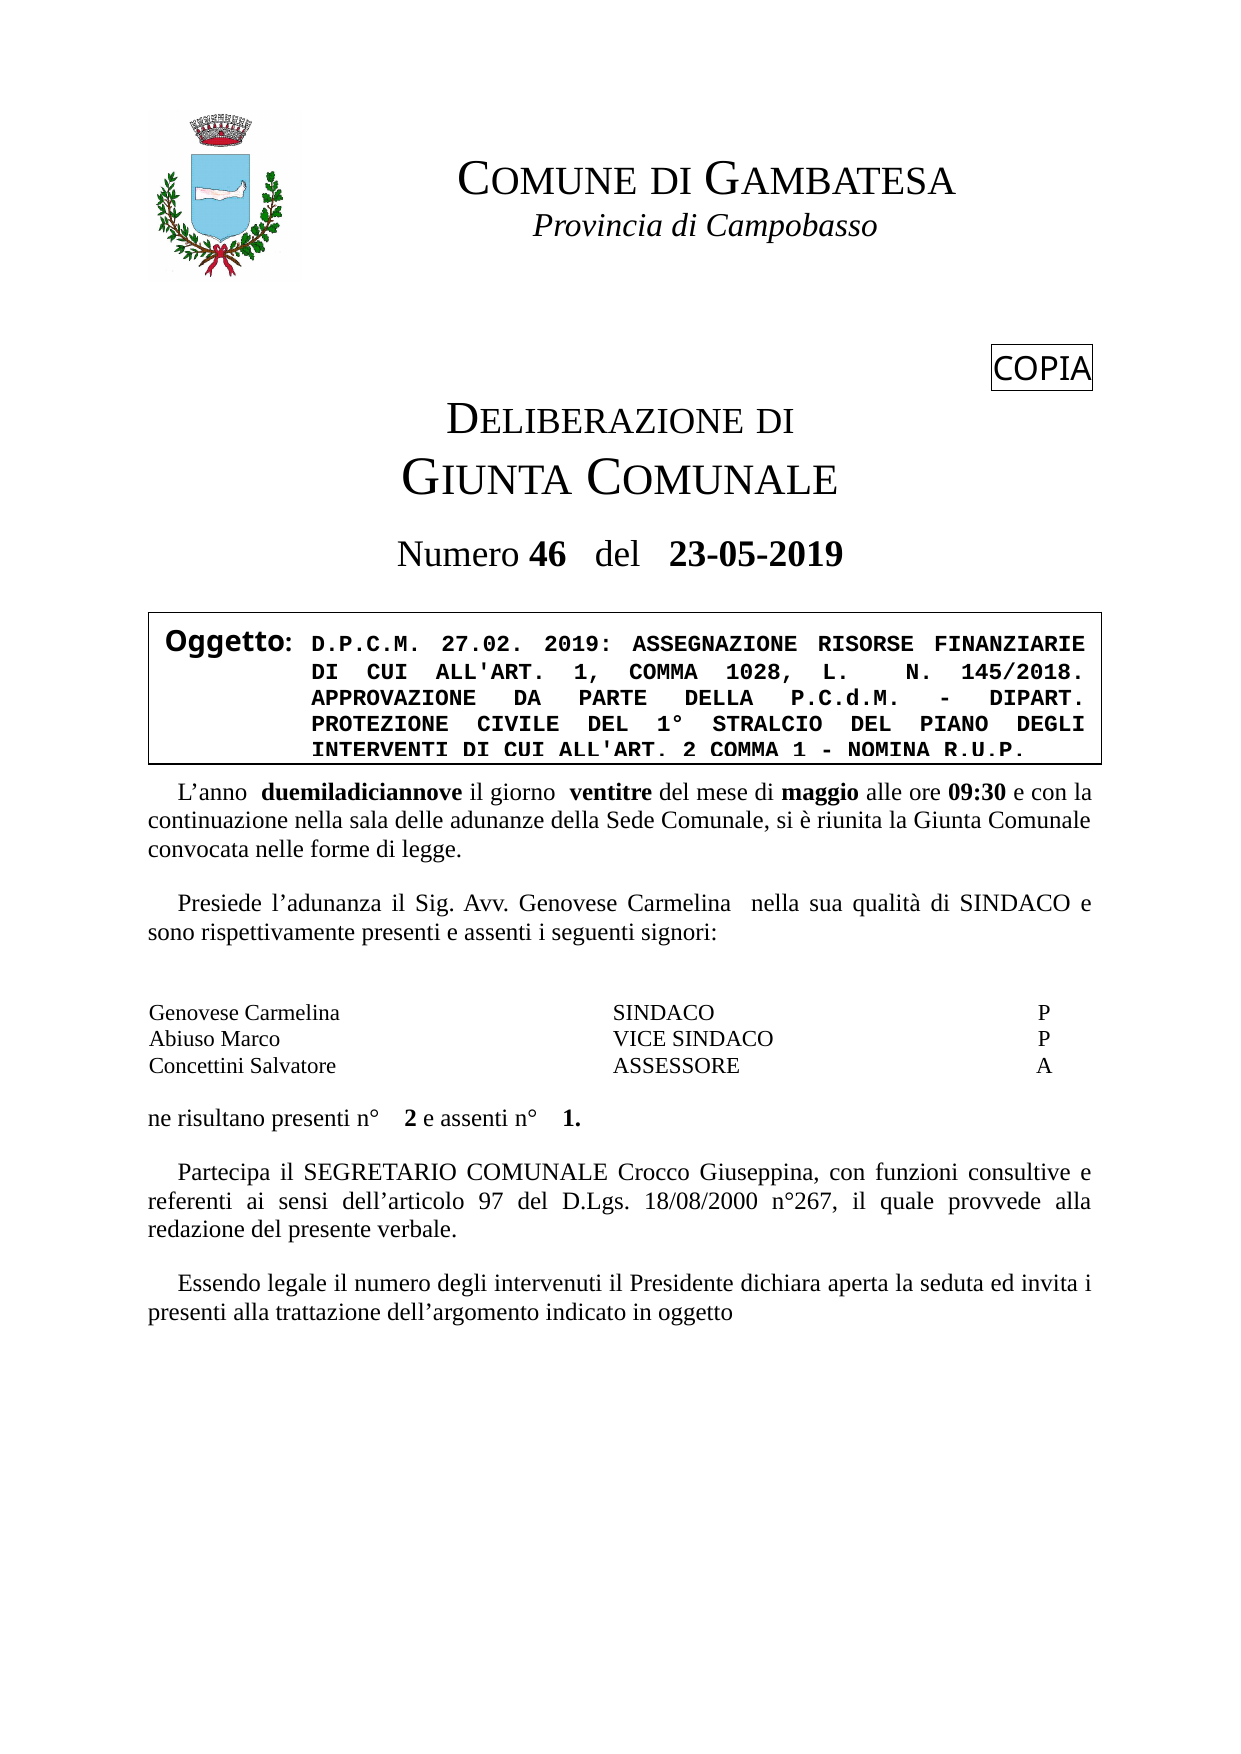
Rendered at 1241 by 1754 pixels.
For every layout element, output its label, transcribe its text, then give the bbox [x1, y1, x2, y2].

table_header SINDACO [605, 999, 989, 1026]
text [149, 613, 1101, 763]
table_header P [989, 999, 1099, 1026]
table_cell VICE SINDACO [605, 1026, 989, 1052]
text Comune di Gambatesa [303, 148, 1092, 205]
text COPIA [148, 343, 1092, 391]
table_header Genovese Carmelina [141, 999, 605, 1026]
table_cell Abiuso Marco [141, 1026, 605, 1052]
text L’anno duemiladiciannove il giorno ventitre del mese di maggio alle ore 09:30 e con la continuazione nella sala delle adunanze della Sede Comunale, si è riunita la Giunta Comunale convocata nelle forme di legge. [148, 765, 1092, 863]
text Essendo legale il numero degli intervenuti il Presidente dichiara aperta la seduta ed invita i presenti alla trattazione dell’argomento indicato in oggetto [148, 1268, 1092, 1326]
table_cell ASSESSORE [605, 1052, 989, 1078]
text Presiede l’adunanza il Sig. Avv. Genovese Carmelina nella sua qualità di SINDACO e sono rispettivamente presenti e assenti i seguenti signori: [148, 888, 1092, 945]
text Deliberazione di [148, 391, 1092, 444]
text Partecipa il SEGRETARIO COMUNALE Crocco Giuseppina, con funzioni consultive e referenti ai sensi dell’articolo 97 del D.Lgs. 18/08/2000 n°267, il quale provvede alla redazione del presente verbale. [148, 1157, 1092, 1243]
table_cell P [989, 1026, 1099, 1052]
text Numero 46 del 23-05-2019 [148, 531, 1092, 574]
table_cell A [989, 1052, 1099, 1078]
text Provincia di Campobasso [303, 205, 1092, 243]
text Oggetto: D.P.C.M. 27.02. 2019: ASSEGNAZIONE RISORSE FINANZIARIE DI CUI ALL'ART. 1, COMMA 1028, L. N. 145/2018. APPROVAZIONE DA PARTE DELLA P.C.d.M. - DIPART. PROTEZIONE CIVILE DEL 1° STRALCIO DEL PIANO DEGLI INTERVENTI DI CUI ALL'ART. 2 COMMA 1 - NOMINA R.U.P. [164, 621, 1086, 756]
text Giunta Comunale [148, 444, 1092, 506]
picture [147, 110, 303, 282]
table_cell Concettini Salvatore [141, 1052, 605, 1078]
text ne risultano presenti n° 2 e assenti n° 1. [148, 1103, 1092, 1132]
